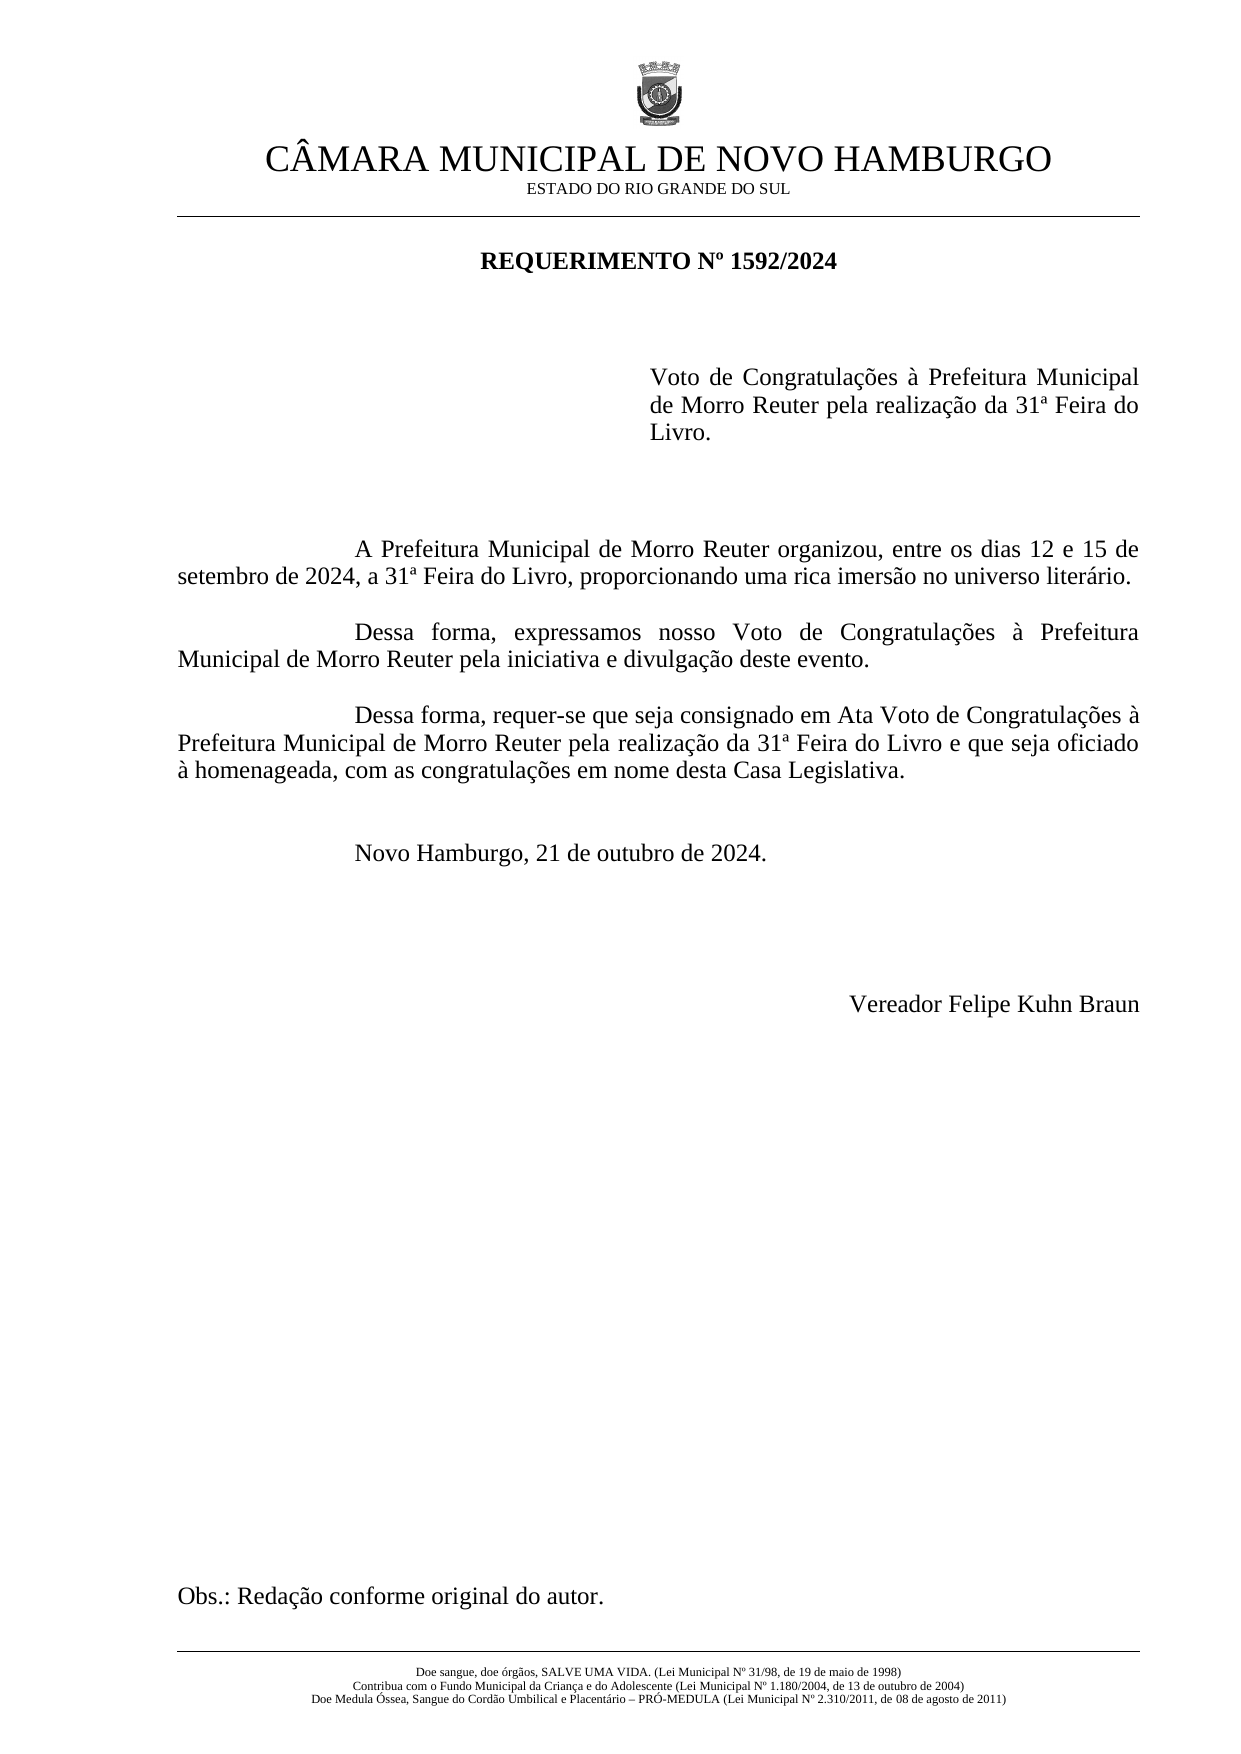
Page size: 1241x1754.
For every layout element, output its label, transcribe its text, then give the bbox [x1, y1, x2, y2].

text REQUERIMENTO Nº 1592/2024 [177, 247, 1140, 274]
text A Prefeitura Municipal de Morro Reuter organizou, entre os dias 12 e 15 de setembro de 2024, a 31ª Feira do Livro, proporcionando uma rica imersão no universo literário. [177, 535, 1140, 590]
text Obs.: Redação conforme original do autor. [177, 1582, 1140, 1610]
text Vereador Felipe Kuhn Braun [177, 990, 1140, 1017]
text Novo Hamburgo, 21 de outubro de 2024. [177, 839, 1140, 867]
text Dessa forma, requer-se que seja consignado em Ata Voto de Congratulações à Prefeitura Municipal de Morro Reuter pela realização da 31ª Feira do Livro e que seja oficiado à homenageada, com as congratulações em nome desta Casa Legislativa. [177, 701, 1140, 784]
text Voto de Congratulações à Prefeitura Municipal de Morro Reuter pela realização da 31ª Feira do Livro. [649, 363, 1140, 446]
text Dessa forma, expressamos nosso Voto de Congratulações à Prefeitura Municipal de Morro Reuter pela iniciativa e divulgação deste evento. [177, 618, 1140, 673]
